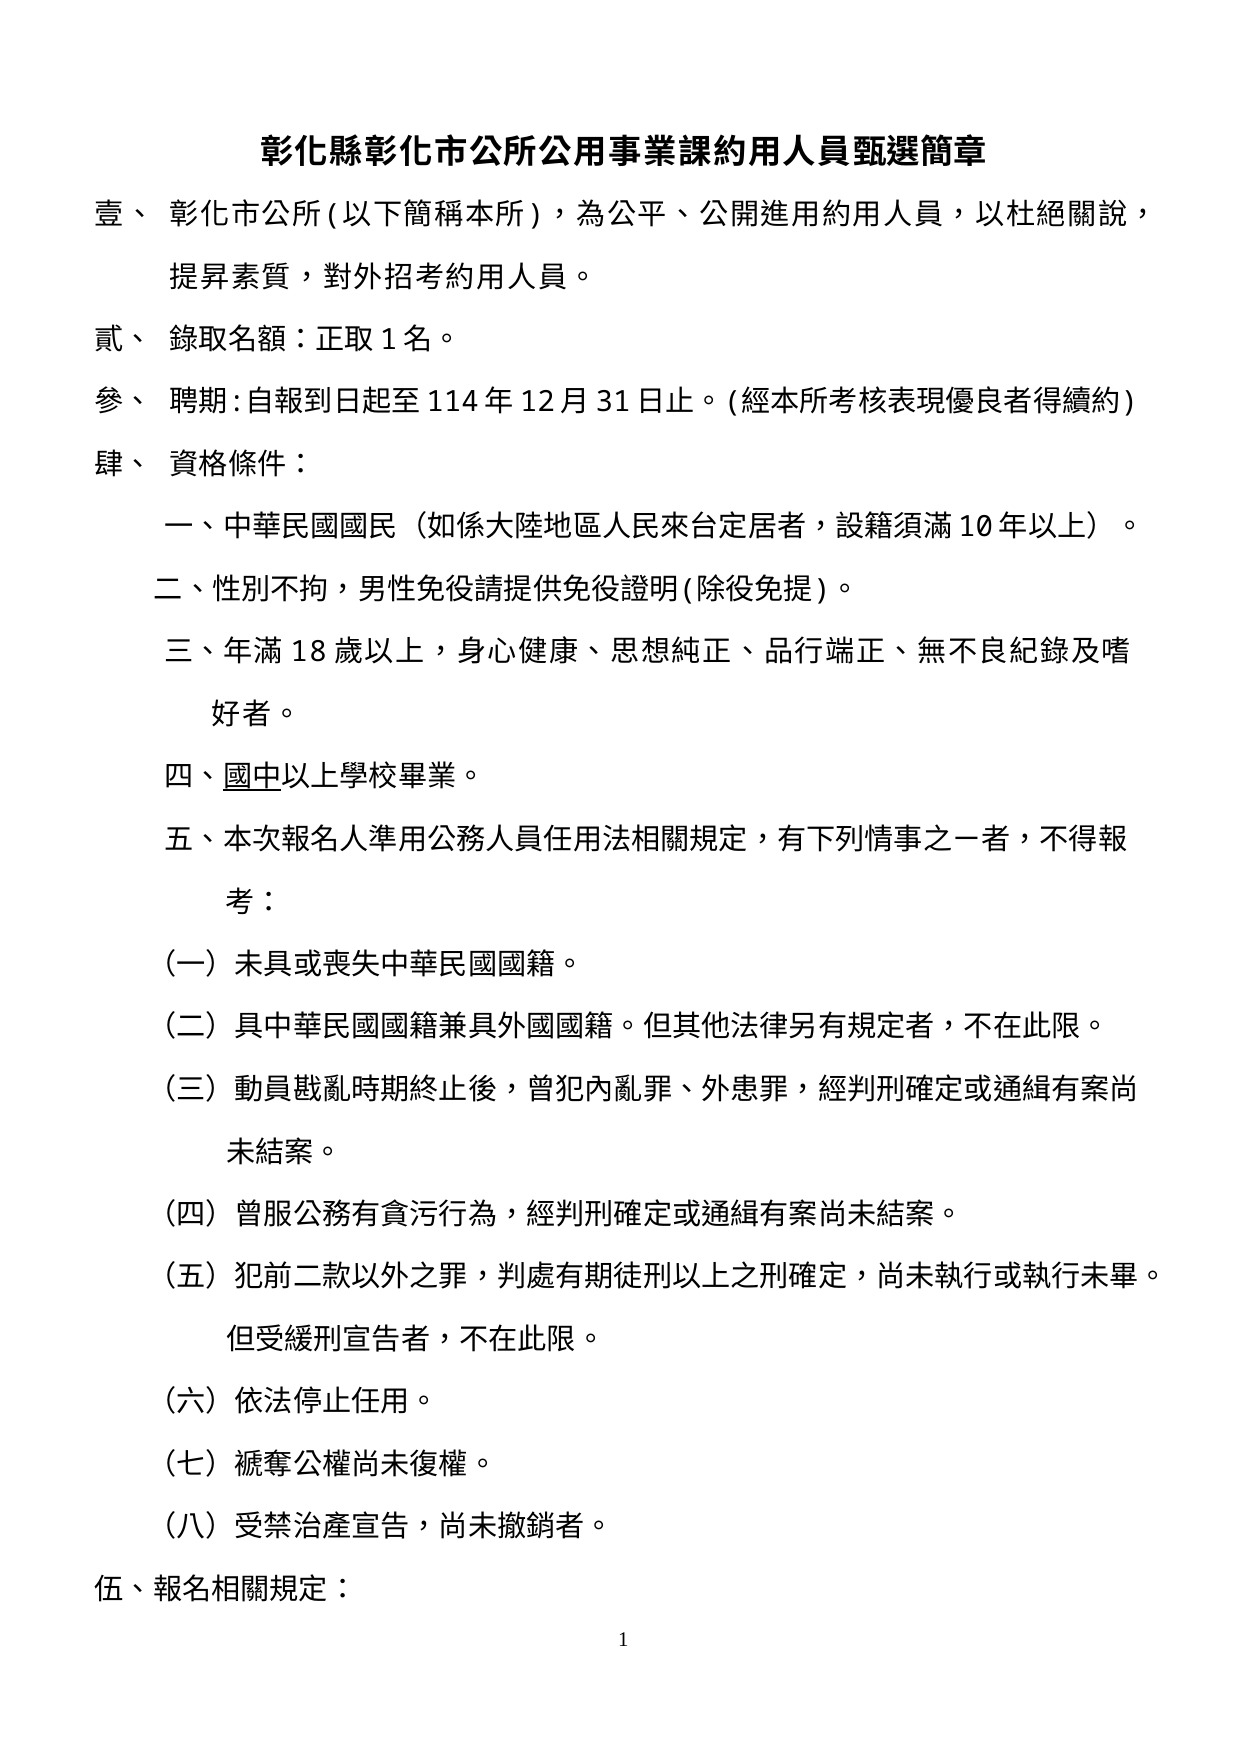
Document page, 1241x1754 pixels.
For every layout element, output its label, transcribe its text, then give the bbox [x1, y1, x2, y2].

list 資格條件： [94, 420, 1152, 483]
list 錄取名額：正取1名。 [94, 295, 1152, 358]
text （七）褫奪公權尚未復權。 [94, 1420, 1152, 1483]
text （五）犯前二款以外之罪，判處有期徒刑以上之刑確定，尚未執行或執行未畢。但受緩刑宣告者，不在此限。 [94, 1233, 1152, 1358]
text 三、年滿18歲以上，身心健康、思想純正、品行端正、無不良紀錄及嗜好者。 [94, 608, 1152, 733]
text （八）受禁治產宣告，尚未撤銷者。 [94, 1483, 1152, 1545]
list 聘期:自報到日起至114年12月31日止。(經本所考核表現優良者得續約) [94, 358, 1152, 420]
list 彰化市公所(以下簡稱本所)，為公平、公開進用約用人員，以杜絕關說，提昇素質，對外招考約用人員。 [94, 170, 1152, 295]
text （一）未具或喪失中華民國國籍。 [94, 920, 1152, 983]
text 彰化縣彰化市公所公用事業課約用人員甄選簡章 [94, 108, 1152, 170]
text 二、性別不拘，男性免役請提供免役證明(除役免提)。 [154, 545, 1152, 608]
text （二）具中華民國國籍兼具外國國籍。但其他法律另有規定者，不在此限。 [94, 983, 1152, 1045]
text 五、本次報名人準用公務人員任用法相關規定，有下列情事之ㄧ者，不得報 考： [94, 795, 1152, 920]
text 一、中華民國國民（如係大陸地區人民來台定居者，設籍須滿10年以上）。 [94, 483, 1152, 545]
text 四、國中以上學校畢業。 [94, 733, 1152, 795]
text （四）曾服公務有貪污行為，經判刑確定或通緝有案尚未結案。 [94, 1170, 1152, 1233]
text 伍、報名相關規定： [94, 1545, 1152, 1608]
text （三）動員戡亂時期終止後，曾犯內亂罪、外患罪，經判刑確定或通緝有案尚未結案。 [94, 1045, 1152, 1170]
text （六）依法停止任用。 [94, 1358, 1152, 1420]
